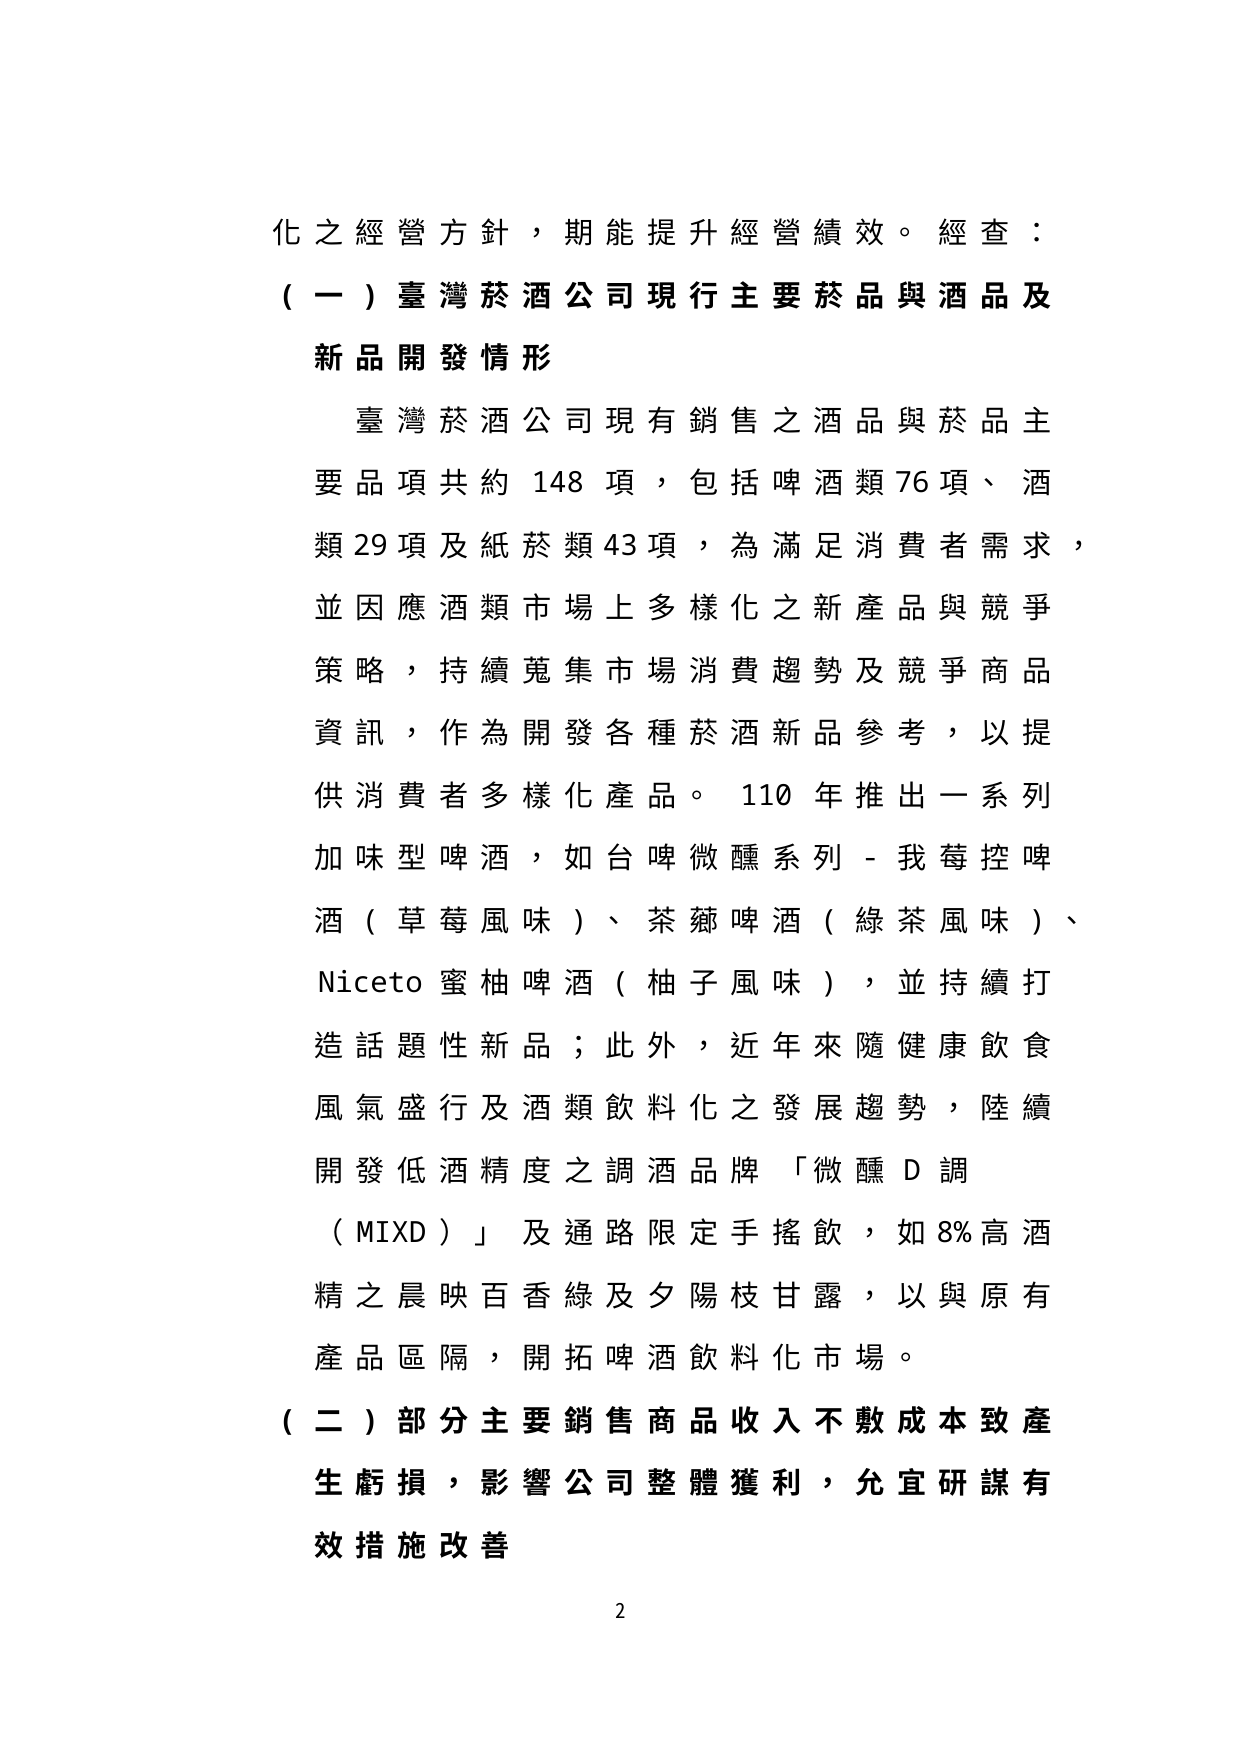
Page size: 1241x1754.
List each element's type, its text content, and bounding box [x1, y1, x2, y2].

text 臺灣菸酒公司現有銷售之酒品與菸品主要品項共約148項，包括啤酒類76項、酒類29項及紙菸類43項，為滿足消費者需求，並因應酒類市場上多樣化之新產品與競爭策略，持續蒐集市場消費趨勢及競爭商品資訊，作為開發各種菸酒新品參考，以提供消費者多樣化產品。110年推出一系列加味型啤酒，如台啤微醺系列-我莓控啤酒(草莓風味)、茶薌啤酒(綠茶風味)、Niceto蜜柚啤酒(柚子風味)，並持續打造話題性新品；此外，近年來隨健康飲食風氣盛行及酒類飲料化之發展趨勢，陸續開發低酒精度之調酒品牌「微醺D調（MIXD）」及通路限定手搖飲，如8%高酒精之晨映百香綠及夕陽枝甘露，以與原有產品區隔，開拓啤酒飲料化市場。 [271, 377, 1058, 1377]
text (一)臺灣菸酒公司現行主要菸品與酒品及新品開發情形 [242, 252, 1058, 377]
text 化之經營方針，期能提升經營績效。經查： [242, 189, 1058, 252]
text (二)部分主要銷售商品收入不敷成本致產生虧損，影響公司整體獲利，允宜研謀有效措施改善 [242, 1377, 1072, 1564]
